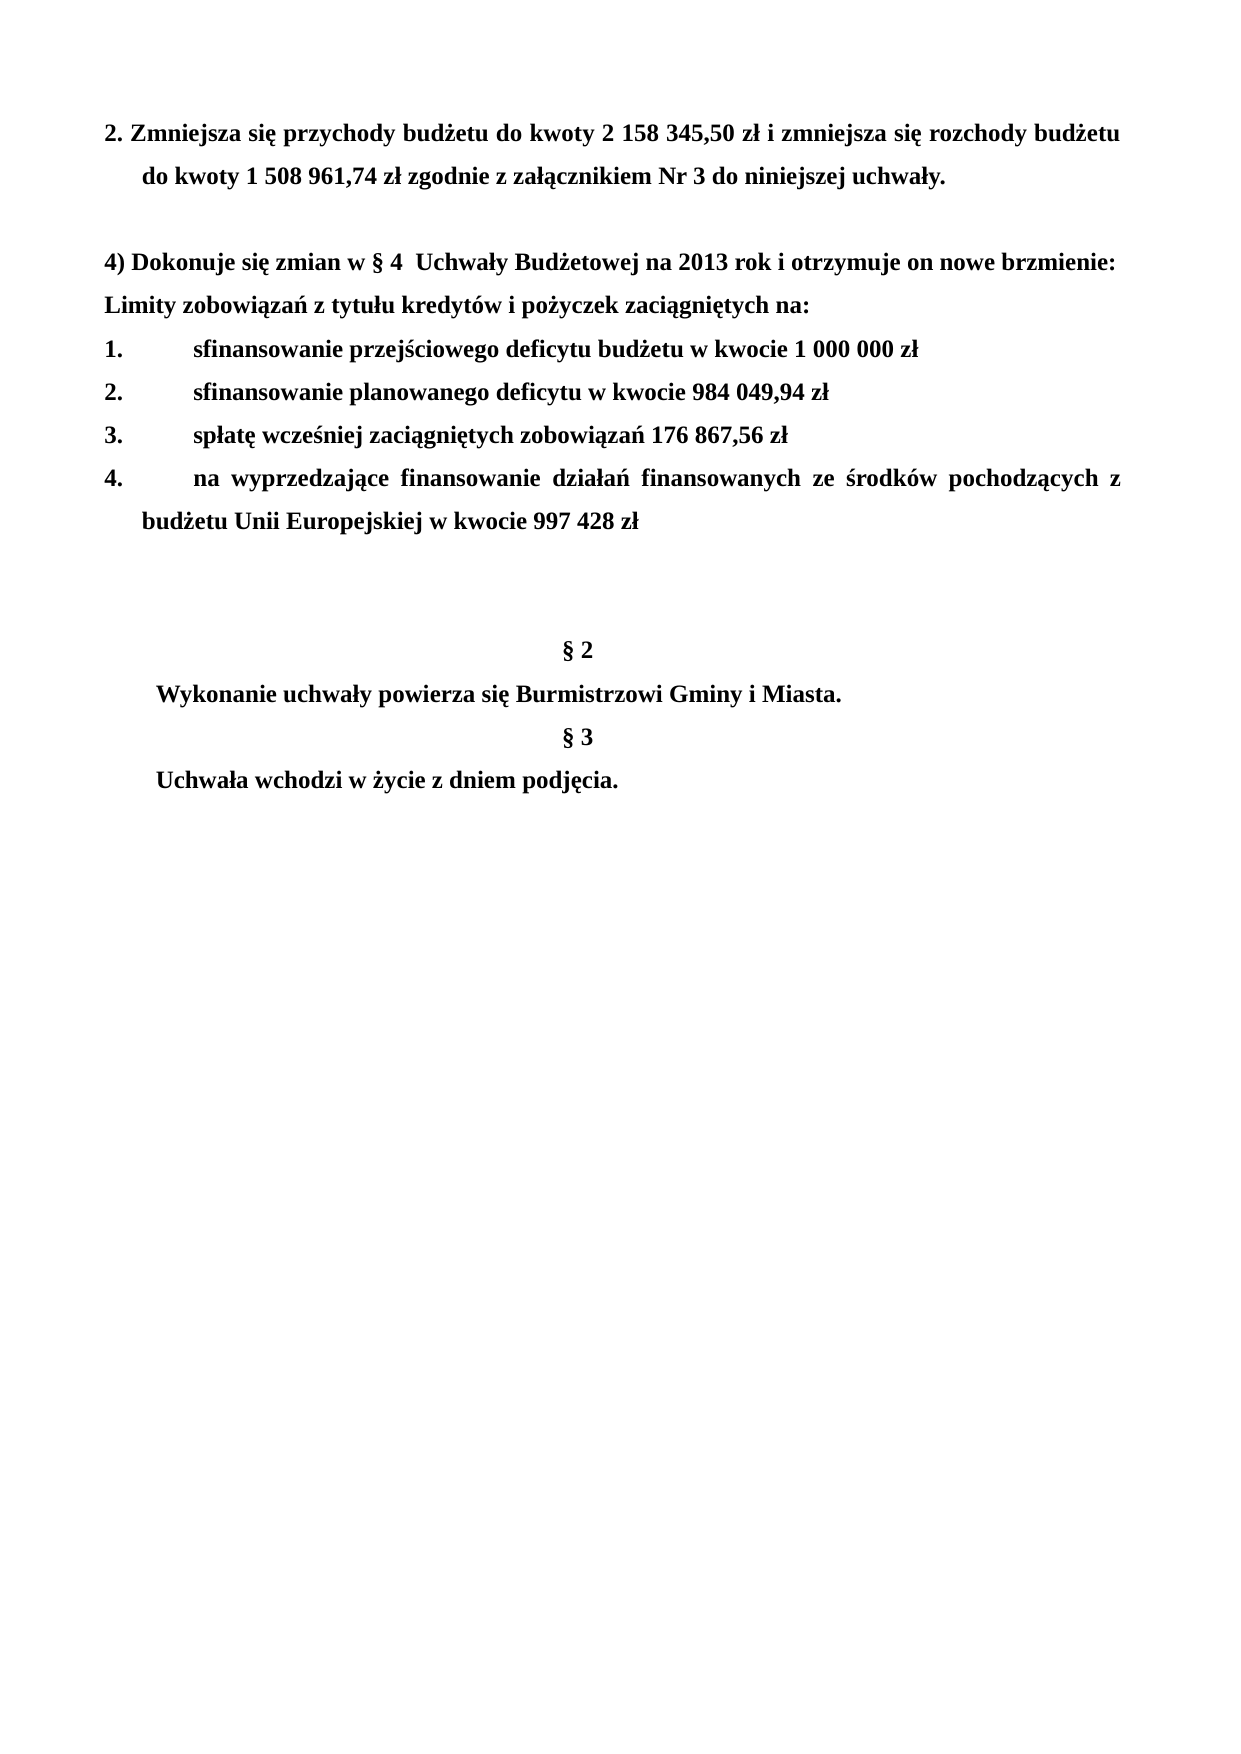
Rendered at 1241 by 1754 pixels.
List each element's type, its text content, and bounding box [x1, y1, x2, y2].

text § 2 [118, 636, 1122, 664]
text § 3 [118, 722, 1122, 751]
text Limity zobowiązań z tytułu kredytów i pożyczek zaciągniętych na: [104, 291, 1122, 319]
text Uchwała wchodzi w życie z dniem podjęcia. [118, 765, 1122, 794]
list sfinansowanie planowanego deficytu w kwocie 984 049,94 zł [104, 377, 1122, 406]
text 2. Zmniejsza się przychody budżetu do kwoty 2 158 345,50 zł i zmniejsza się rozchody budżetu do kwoty 1 508 961,74 zł zgodnie z załącznikiem Nr 3 do niniejszej uchwały. [104, 118, 1122, 190]
list sfinansowanie przejściowego deficytu budżetu w kwocie 1 000 000 zł [104, 334, 1122, 362]
text Wykonanie uchwały powierza się Burmistrzowi Gminy i Miasta. [118, 679, 1122, 707]
list na wyprzedzające finansowanie działań finansowanych ze środków pochodzących z budżetu Unii Europejskiej w kwocie 997 428 zł [104, 463, 1122, 535]
text 4) Dokonuje się zmian w § 4 Uchwały Budżetowej na 2013 rok i otrzymuje on nowe brzmienie: [104, 247, 1122, 276]
list spłatę wcześniej zaciągniętych zobowiązań 176 867,56 zł [104, 420, 1122, 449]
